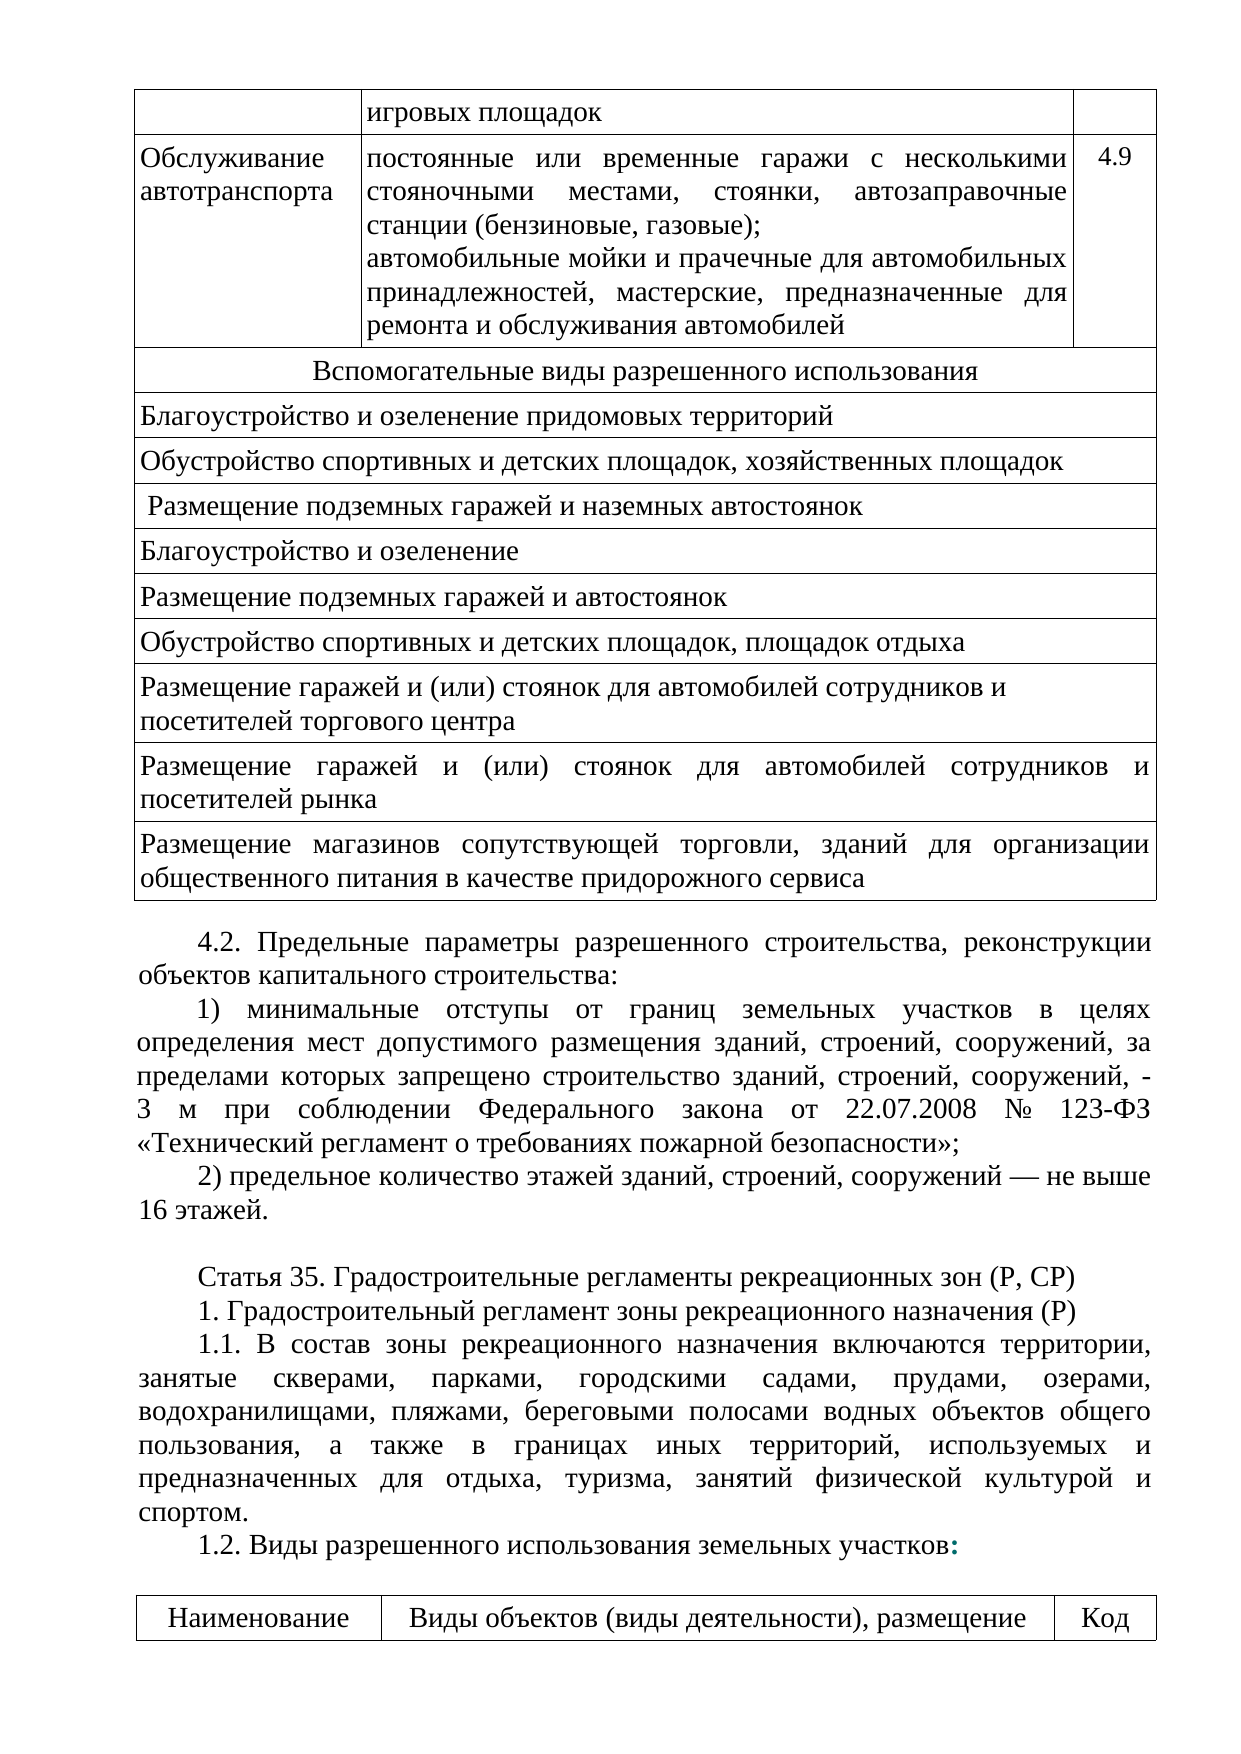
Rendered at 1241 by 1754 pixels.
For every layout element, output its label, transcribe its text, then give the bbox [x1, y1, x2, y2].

table_cell [1074, 90, 1156, 134]
table_cell Размещение подземных гаражей и автостоянок [135, 574, 1156, 618]
table_cell Размещение магазинов сопутствующей торговли, зданий для организации общественного питания в качестве придорожного сервиса [135, 822, 1156, 899]
table_cell Вспомогательные виды разрешенного использования [135, 348, 1156, 392]
table_cell Размещение подземных гаражей и наземных автостоянок [135, 484, 1156, 528]
table_header Код [1055, 1596, 1156, 1640]
text 2) предельное количество этажей зданий, строений, сооружений — не выше 16 этажей. [138, 1158, 1152, 1226]
list 4.2. Предельные параметры разрешенного строительства, реконструкции объектов капитального строительства: [138, 924, 1152, 991]
table_cell [135, 90, 361, 134]
table_cell Благоустройство и озеленение [135, 529, 1156, 573]
table_cell Обустройство спортивных и детских площадок, площадок отдыха [135, 619, 1156, 663]
table_cell Обслуживание автотранспорта [135, 135, 361, 347]
list 1.1. В состав зоны рекреационного назначения включаются территории, занятые скверами, парками, городскими садами, прудами, озерами, водохранилищами, пляжами, береговыми полосами водных объектов общего пользования, а также в границах иных территорий, используемых и предназначенных для отдыха, туризма, занятий физической культурой и спортом. [138, 1326, 1152, 1527]
table_cell Размещение гаражей и (или) стоянок для автомобилей сотрудников и посетителей рынка [135, 743, 1156, 821]
table_cell Обустройство спортивных и детских площадок, хозяйственных площадок [135, 438, 1156, 482]
table_cell 4.9 [1074, 135, 1156, 347]
list 1. Градостроительный регламент зоны рекреационного назначения (Р) [138, 1293, 1152, 1326]
table_cell игровых площадок [362, 90, 1073, 134]
table_cell постоянные или временные гаражи с несколькими стояночными местами, стоянки, автозаправочные станции (бензиновые, газовые); автомобильные мойки и прачечные для автомобильных принадлежностей, мастерские, предназначенные для ремонта и обслуживания автомобилей [362, 135, 1073, 347]
table_header Виды объектов (виды деятельности), размещение [382, 1596, 1054, 1640]
table_cell Благоустройство и озеленение придомовых территорий [135, 393, 1156, 437]
list Статья 35. Градостроительные регламенты рекреационных зон (Р, СР) [138, 1259, 1152, 1293]
table_header Наименование [137, 1596, 381, 1640]
list 1) минимальные отступы от границ земельных участков в целях определения мест допустимого размещения зданий, строений, сооружений, за пределами которых запрещено строительство зданий, строений, сооружений, - 3 м при соблюдении Федерального закона от 22.07.2008 № 123-ФЗ «Технический регламент о требованиях пожарной безопасности»; [136, 991, 1152, 1158]
list 1.2. Виды разрешенного использования земельных участков: [138, 1527, 1152, 1561]
table_cell Размещение гаражей и (или) стоянок для автомобилей сотрудников и посетителей торгового центра [135, 664, 1156, 742]
